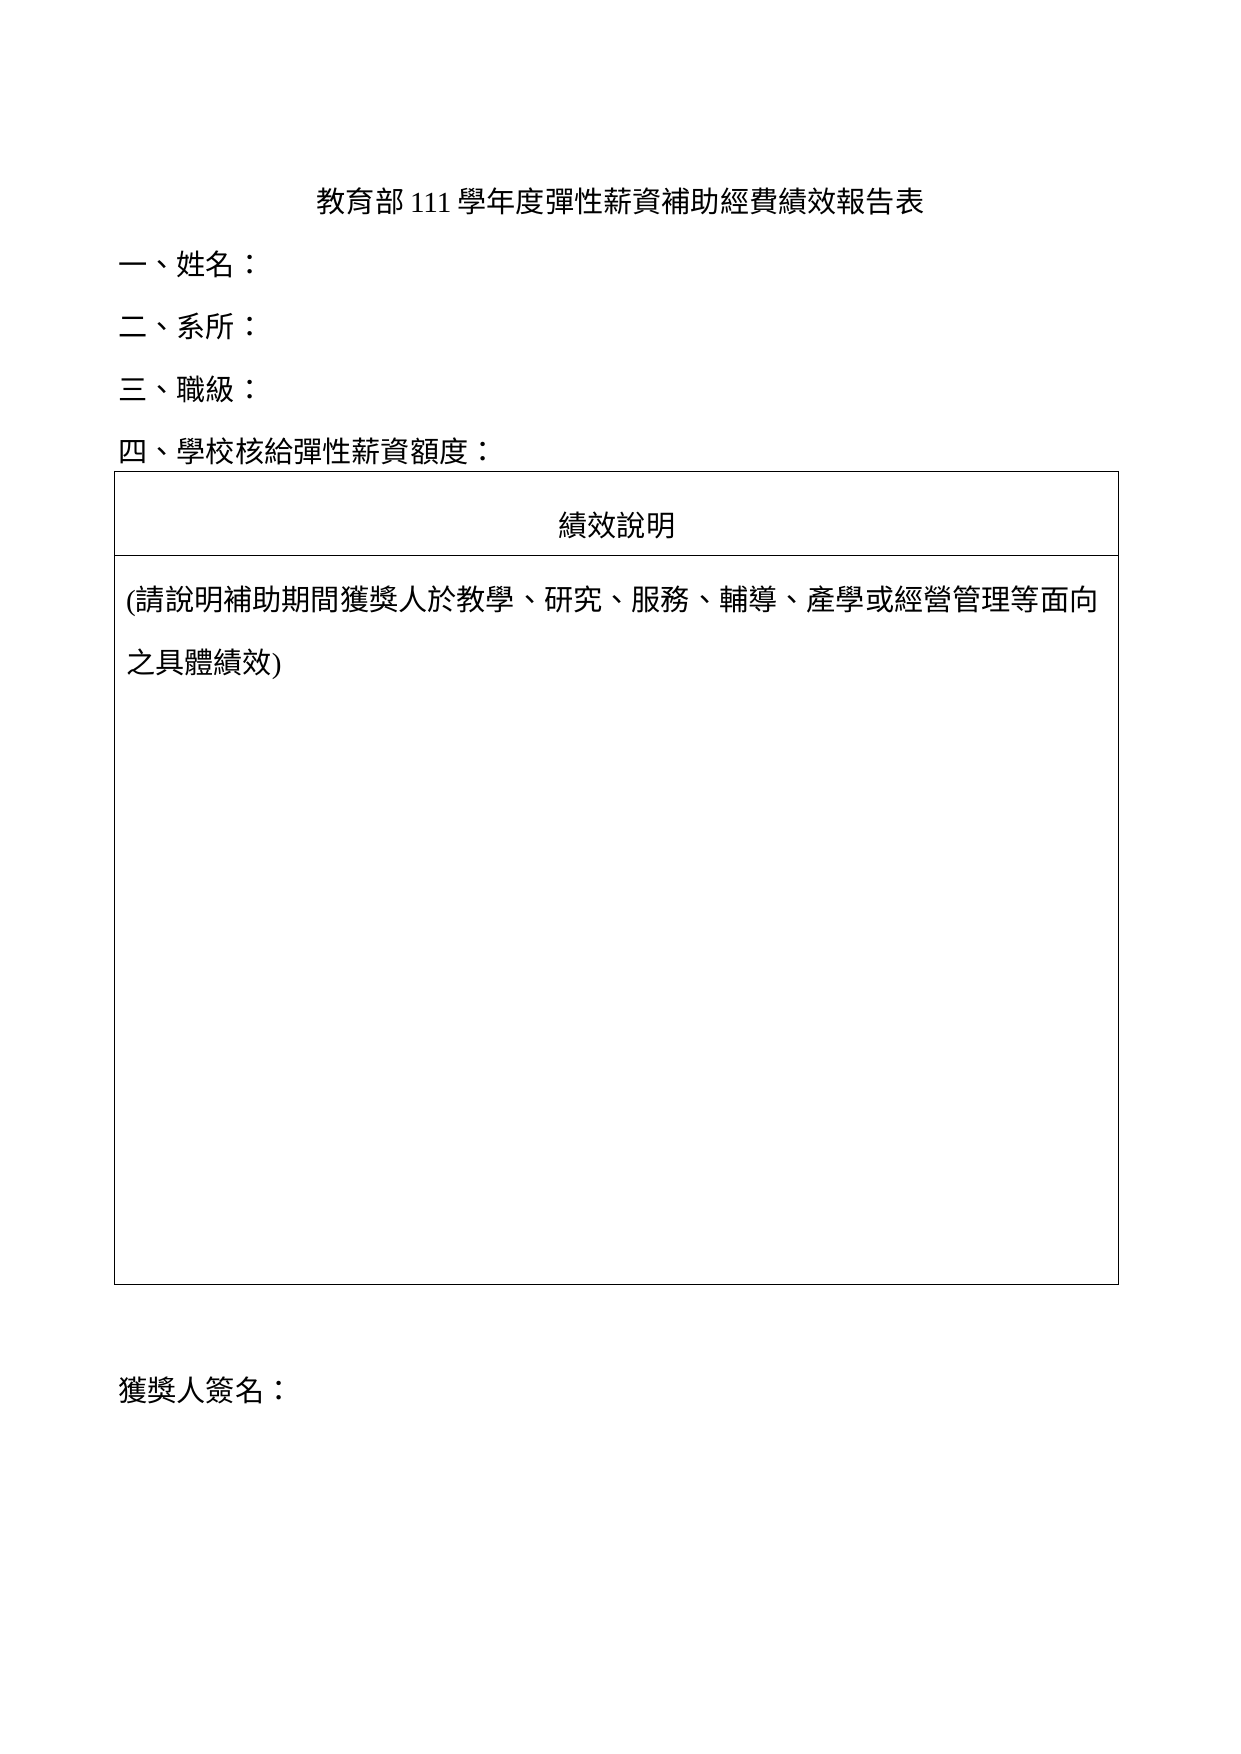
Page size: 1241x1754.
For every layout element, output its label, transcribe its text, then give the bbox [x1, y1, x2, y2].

table_cell (請說明補助期間獲獎人於教學、研究、服務、輔導、產學或經營管理等面向之具體績效) [115, 556, 1118, 1283]
text 四、學校核給彈性薪資額度： [118, 408, 1122, 471]
text 三、職級： [118, 346, 1122, 408]
text 一、姓名： [118, 221, 1122, 283]
text 獲獎人簽名： [118, 1347, 1122, 1409]
text 教育部111學年度彈性薪資補助經費績效報告表 [118, 158, 1122, 221]
text 二、系所： [118, 283, 1122, 346]
table_header 績效說明 [115, 472, 1118, 555]
